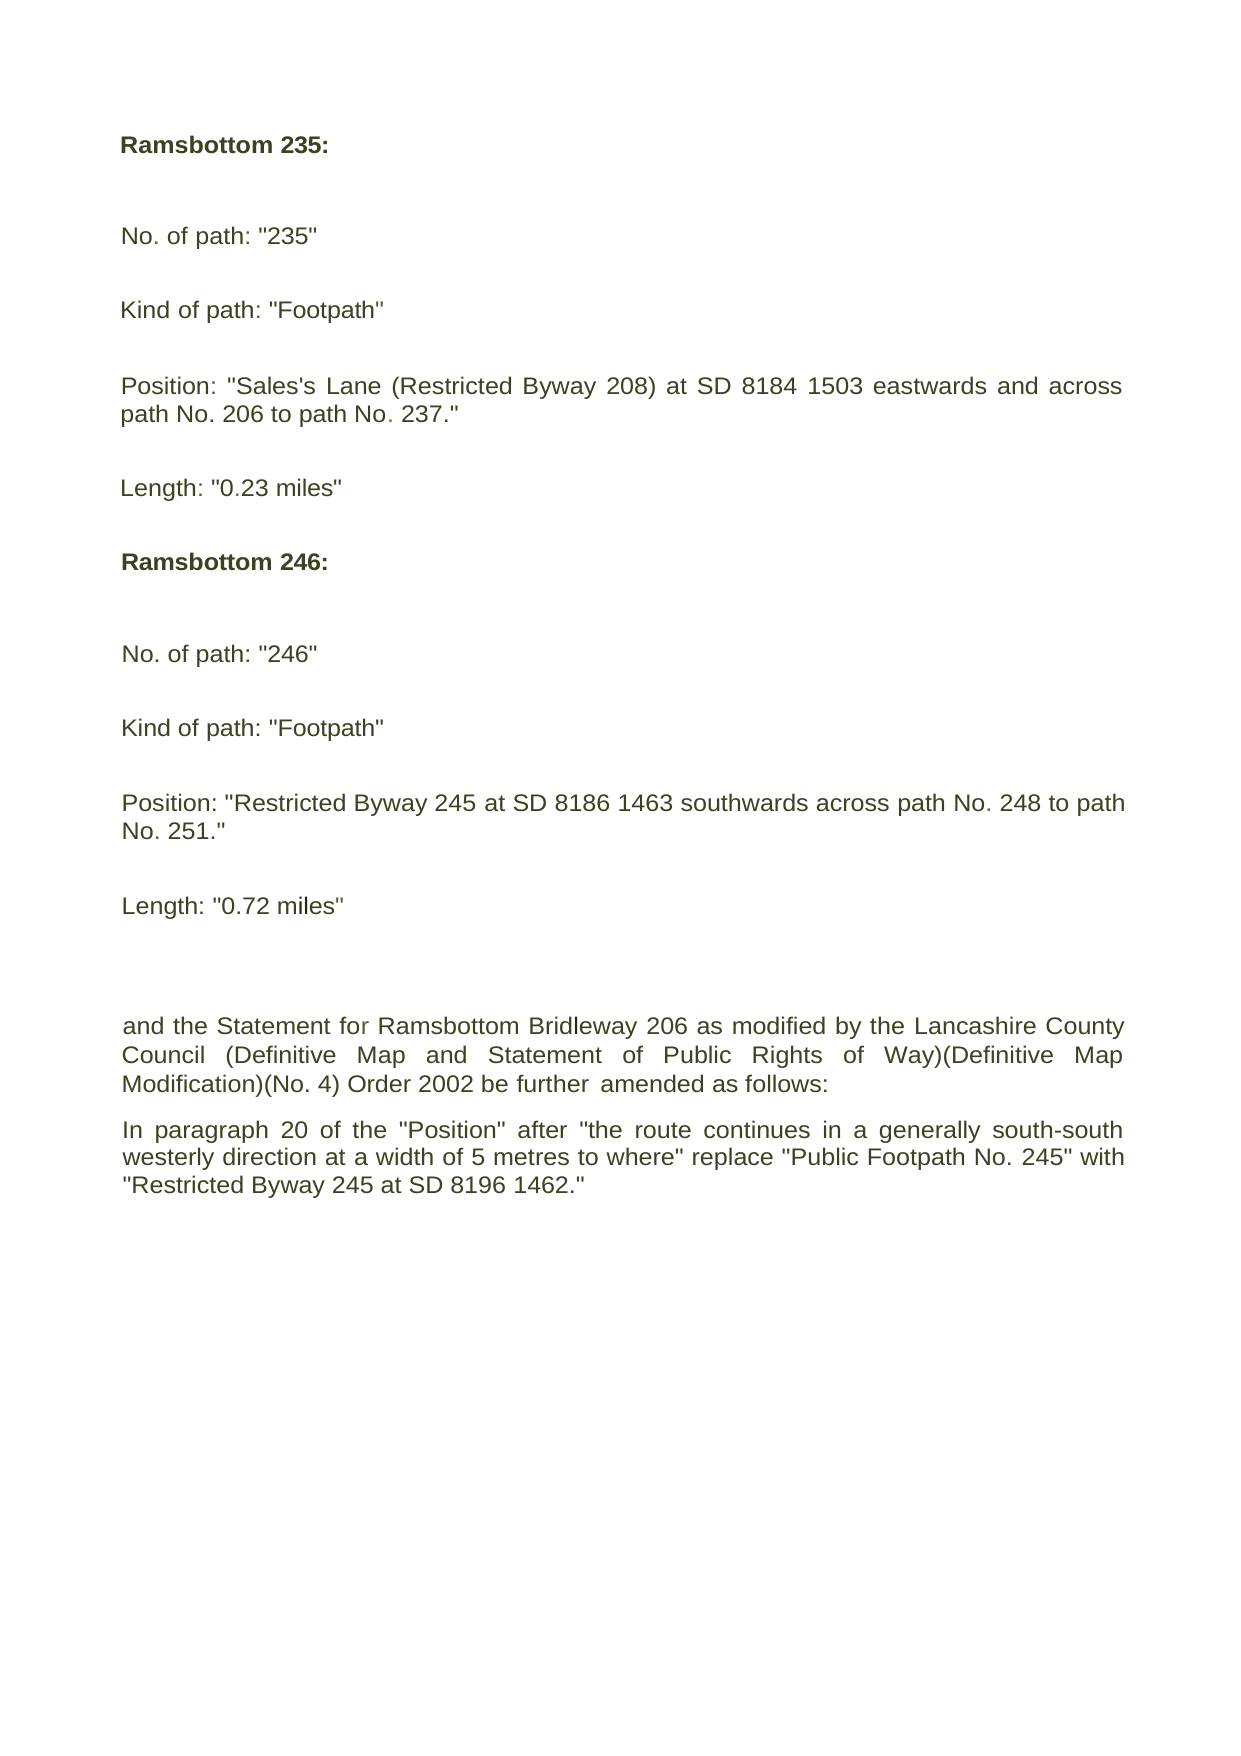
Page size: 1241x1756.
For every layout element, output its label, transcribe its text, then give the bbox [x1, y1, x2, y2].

text Position: "Restricted Byway 245 at SD 8186 1463 southwards across path No. 248 to path No. 251." [121, 789, 1125, 844]
text and the Statement for Ramsbottom Bridleway 206 as modified by the Lancashire County Council (Definitive Map and Statement of Public Rights of Way)(Definitive Map Modification)(No. 4) Order 2002 be further amended as follows: [121, 1012, 1125, 1097]
subtitle Ramsbottom 246: [121, 548, 1226, 575]
text Position: "Sales's Lane (Restricted Byway 208) at SD 8184 1503 eastwards and across path No. 206 to path No. 237." [120, 372, 1124, 427]
text No. of path: "246" [121, 640, 1226, 667]
text Length: "0.23 miles" [120, 474, 1226, 501]
subtitle Ramsbottom 235: [120, 131, 1226, 158]
text Kind of path: "Footpath" [120, 296, 1226, 323]
text Length: "0.72 miles" [121, 892, 1226, 919]
text Kind of path: "Footpath" [121, 714, 1226, 741]
text No. of path: "235" [121, 222, 1226, 249]
text In paragraph 20 of the "Position" after "the route continues in a generally south-south westerly direction at a width of 5 metres to where" replace "Public Footpath No. 245" with "Restricted Byway 245 at SD 8196 1462." [122, 1116, 1125, 1199]
